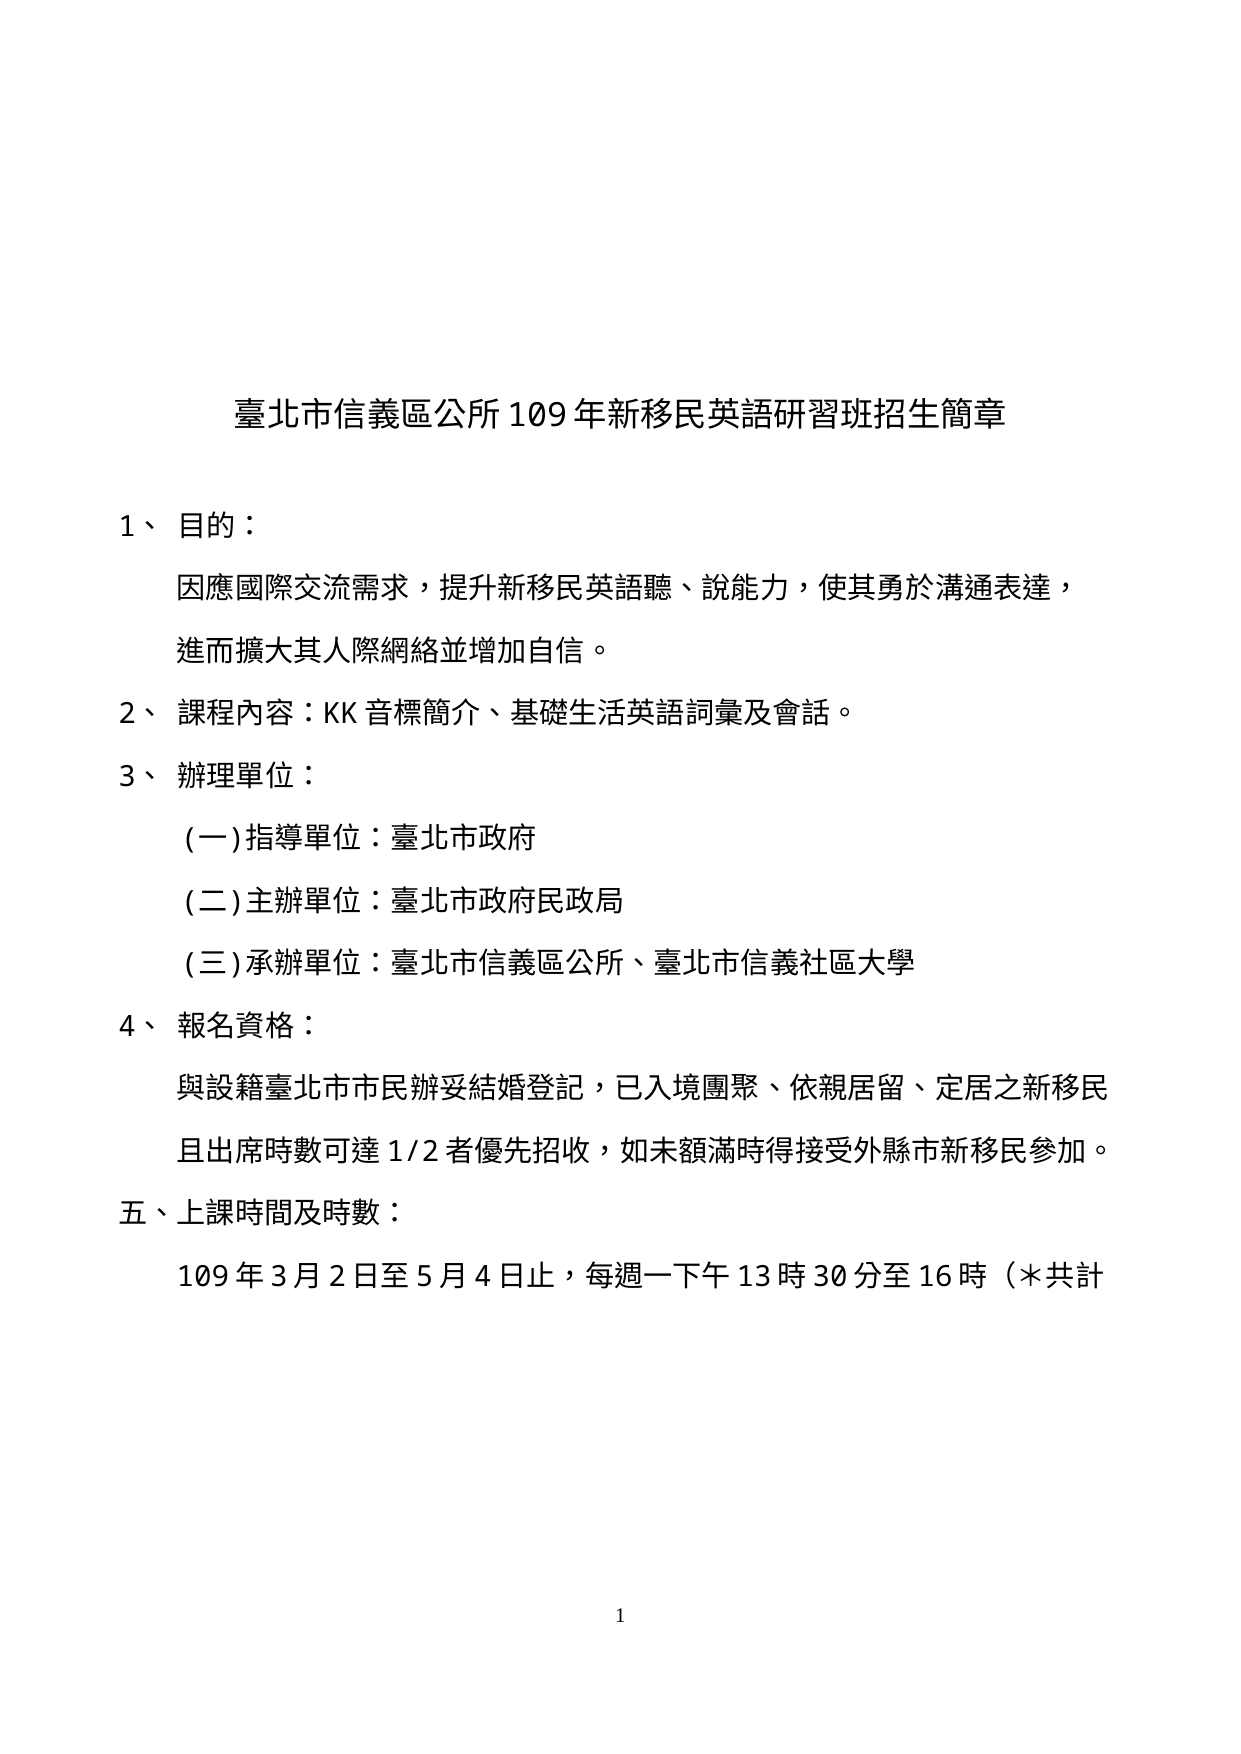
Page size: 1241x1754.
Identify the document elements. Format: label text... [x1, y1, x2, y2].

text 因應國際交流需求，提升新移民英語聽、說能力，使其勇於溝通表達， [118, 544, 1122, 607]
text 且出席時數可達1/2者優先招收，如未額滿時得接受外縣市新移民參加。 [118, 1107, 1122, 1169]
text 109年3月2日至5月4日止，每週一下午13時30分至16時（＊共計 [118, 1232, 1122, 1294]
text (一)指導單位：臺北市政府 [181, 794, 1122, 857]
list 辦理單位： [118, 732, 1122, 794]
text 臺北市信義區公所109年新移民英語研習班招生簡章 [118, 371, 1122, 433]
text 與設籍臺北市市民辦妥結婚登記，已入境團聚、依親居留、定居之新移民 [118, 1044, 1122, 1107]
list 目的： [118, 482, 1122, 544]
text (二)主辦單位：臺北市政府民政局 [181, 857, 1122, 919]
list 課程內容：KK音標簡介、基礎生活英語詞彙及會話。 [118, 669, 1122, 732]
text 進而擴大其人際網絡並增加自信。 [118, 607, 1122, 669]
text 五、上課時間及時數： [118, 1169, 1122, 1232]
list 報名資格： [118, 982, 1122, 1044]
text (三)承辦單位：臺北市信義區公所、臺北市信義社區大學 [181, 919, 1122, 982]
